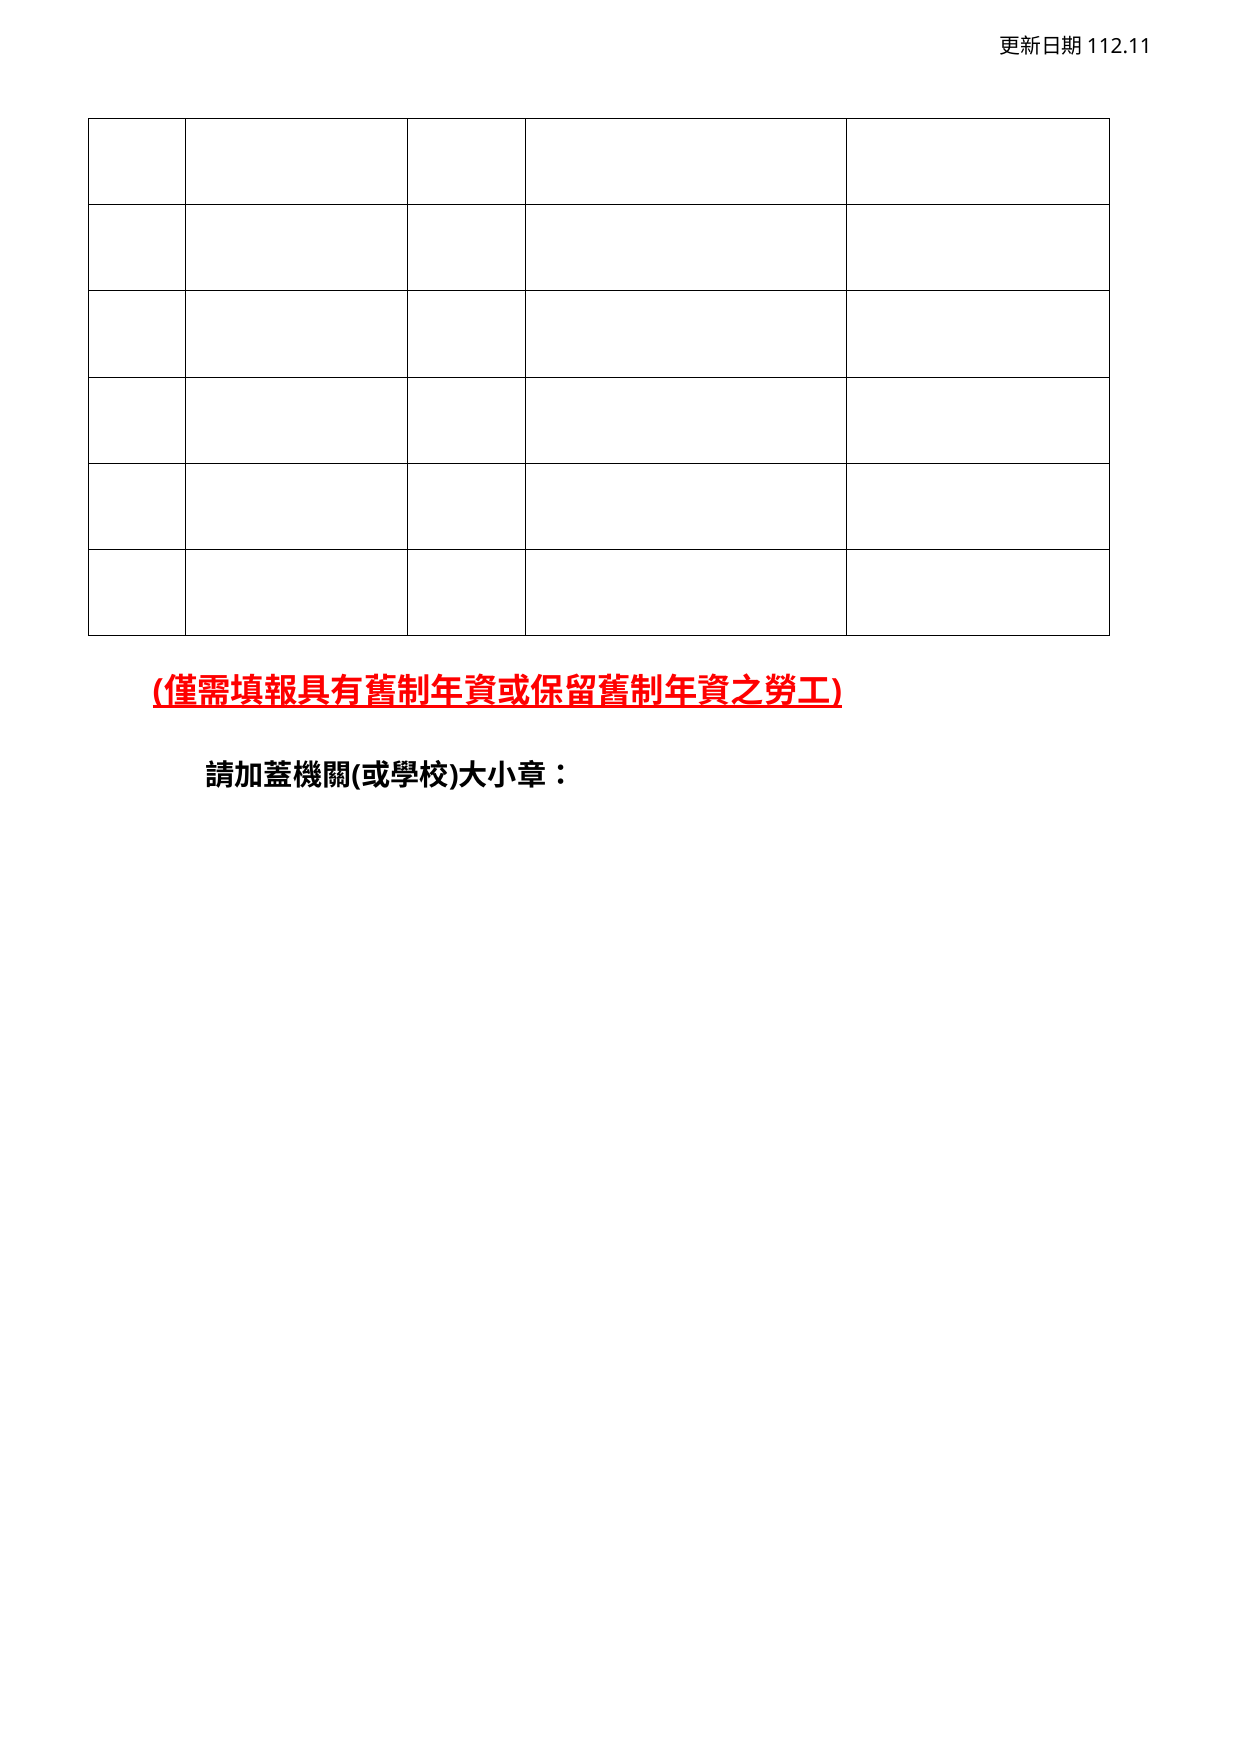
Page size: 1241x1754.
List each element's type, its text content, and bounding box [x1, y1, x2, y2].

table_cell [847, 291, 1109, 377]
table_cell [408, 119, 525, 204]
table_cell [89, 291, 185, 377]
table_cell [408, 550, 525, 635]
text (僅需填報具有舊制年資或保留舊制年資之勞工) [89, 664, 1152, 712]
table_cell [847, 550, 1109, 635]
table_cell [186, 205, 407, 290]
table_cell [89, 550, 185, 635]
table_cell [526, 378, 846, 463]
text 請加蓋機關(或學校)大小章： [89, 752, 1152, 794]
table_cell [408, 378, 525, 463]
table_cell [847, 119, 1109, 204]
table_cell [526, 550, 846, 635]
table_cell [89, 119, 185, 204]
table_cell [408, 205, 525, 290]
table_cell [186, 550, 407, 635]
table_cell [89, 464, 185, 549]
table_cell [186, 119, 407, 204]
table_cell [847, 205, 1109, 290]
table_cell [526, 205, 846, 290]
table_cell [408, 464, 525, 549]
table_cell [526, 291, 846, 377]
table_cell [408, 291, 525, 377]
table_cell [526, 464, 846, 549]
table_cell [186, 464, 407, 549]
table_cell [89, 205, 185, 290]
table_cell [186, 291, 407, 377]
table_cell [526, 119, 846, 204]
table_cell [186, 378, 407, 463]
table_cell [847, 378, 1109, 463]
table_cell [89, 378, 185, 463]
table_cell [847, 464, 1109, 549]
